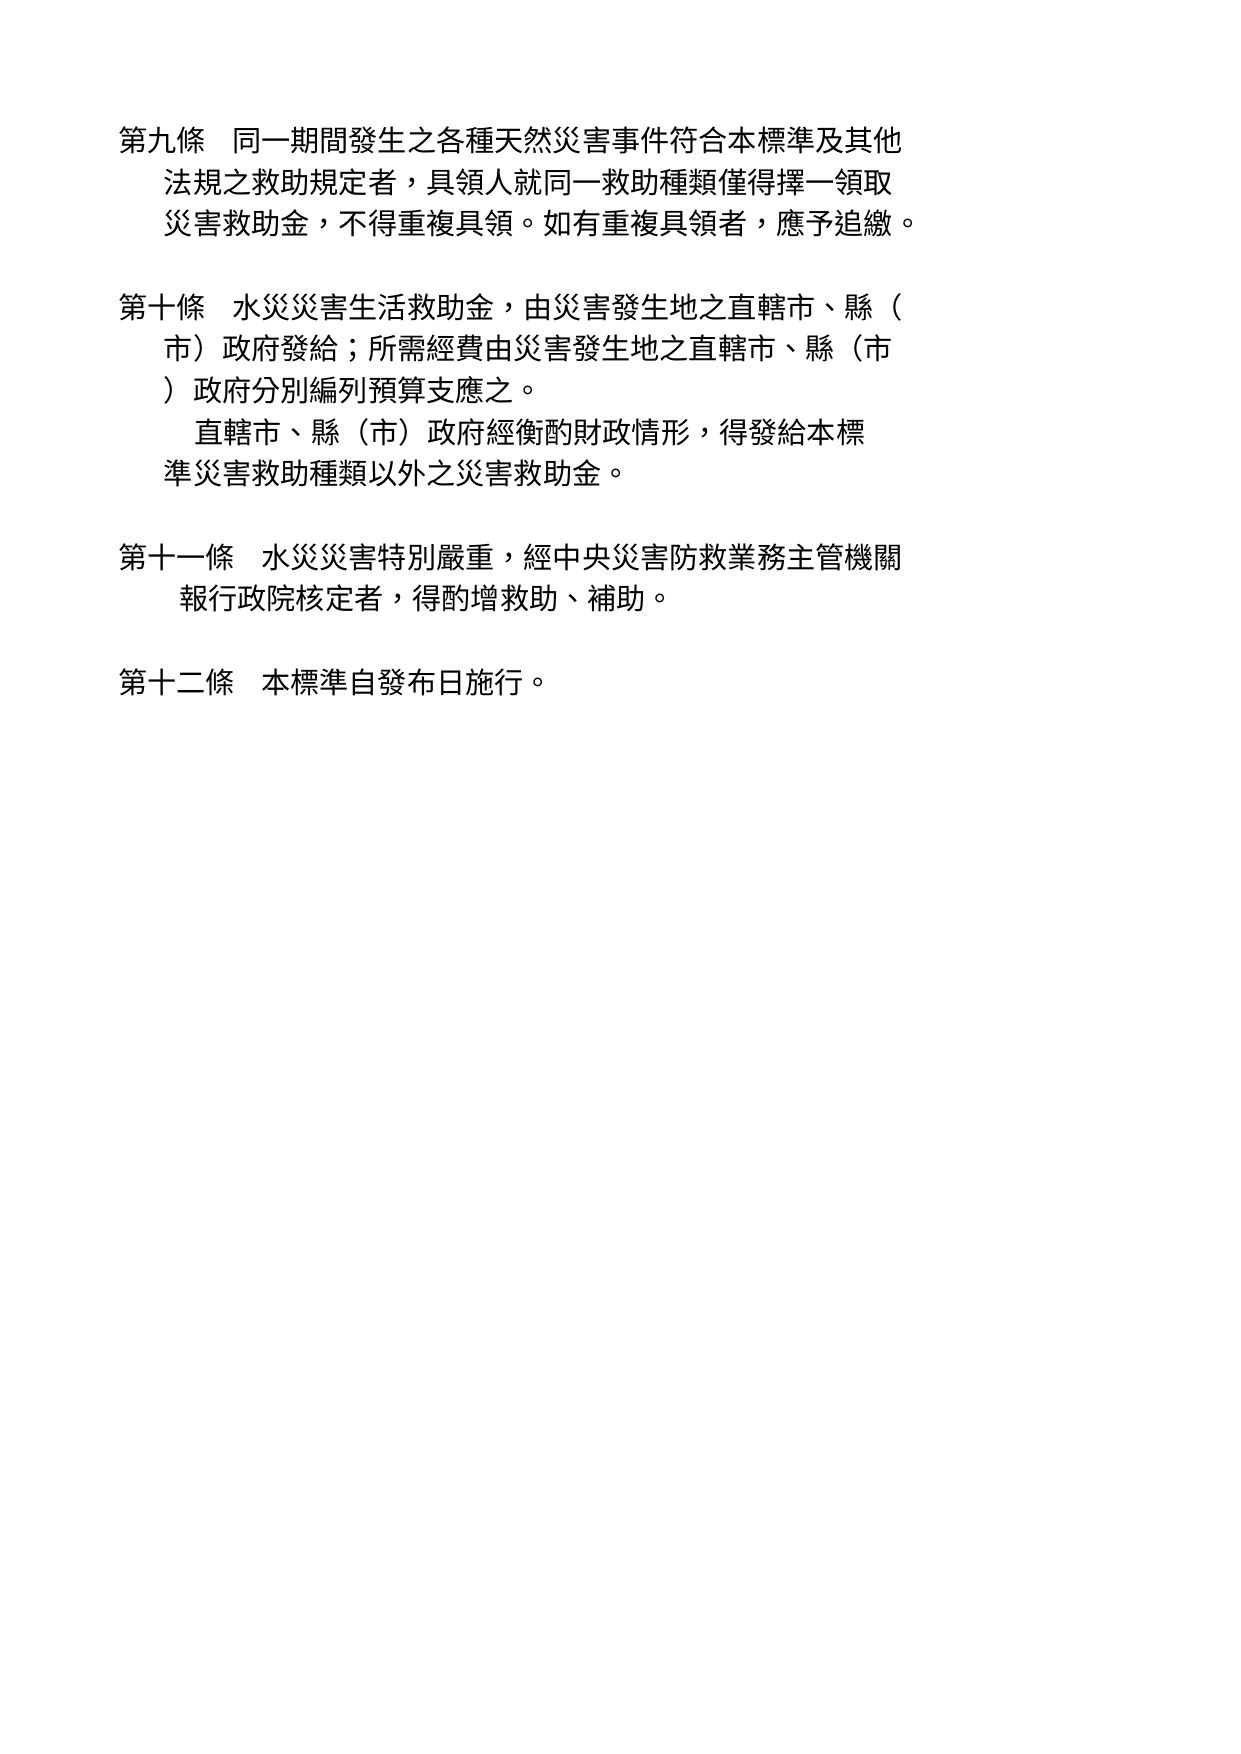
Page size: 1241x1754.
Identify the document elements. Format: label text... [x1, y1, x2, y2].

text 第九條 同一期間發生之各種天然災害事件符合本標準及其他 法規之救助規定者，具領人就同一救助種類僅得擇一領取 災害救助金，不得重複具領。如有重複具領者，應予追繳。 第十條 水災災害生活救助金，由災害發生地之直轄市、縣（ 市）政府發給；所需經費由災害發生地之直轄市、縣（市 ）政府分別編列預算支應之。 直轄市、縣（市）政府經衡酌財政情形，得發給本標 準災害救助種類以外之災害救助金。 第十一條 水災災害特別嚴重，經中央災害防救業務主管機關 報行政院核定者，得酌增救助、補助。 第十二條 本標準自發布日施行。 [118, 118, 1122, 701]
